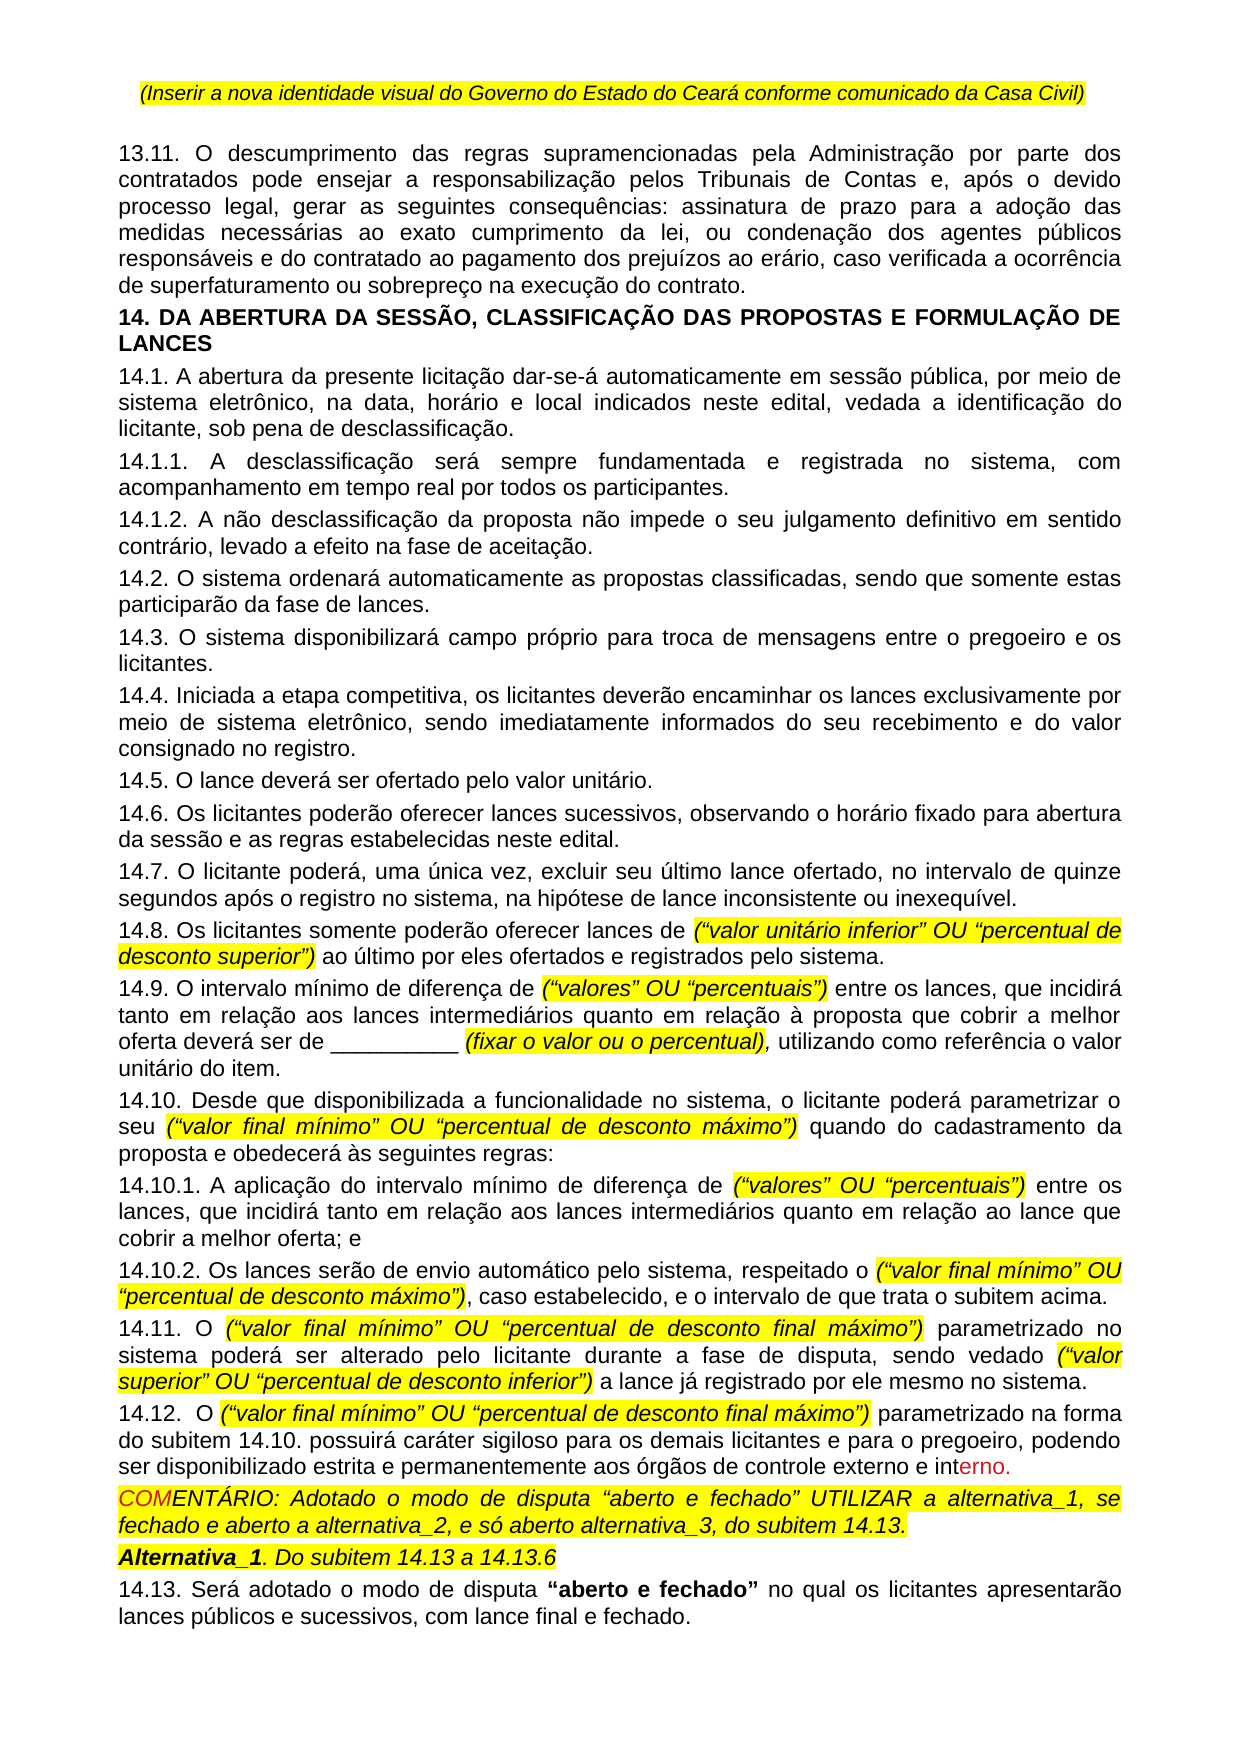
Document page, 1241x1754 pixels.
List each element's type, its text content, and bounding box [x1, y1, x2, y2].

text 14.10. Desde que disponibilizada a funcionalidade no sistema, o licitante poderá parametrizar o seu (“valor final mínimo” OU “percentual de desconto máximo”) quando do cadastramento da proposta e obedecerá às seguintes regras: [118, 1087, 1122, 1166]
text 14.4. Iniciada a etapa competitiva, os licitantes deverão encaminhar os lances exclusivamente por meio de sistema eletrônico, sendo imediatamente informados do seu recebimento e do valor consignado no registro. [118, 682, 1122, 761]
text 14.3. O sistema disponibilizará campo próprio para troca de mensagens entre o pregoeiro e os licitantes. [118, 623, 1122, 676]
text 14.2. O sistema ordenará automaticamente as propostas classificadas, sendo que somente estas participarão da fase de lances. [118, 565, 1122, 618]
text 14.11. O (“valor final mínimo” OU “percentual de desconto final máximo”) parametrizado no sistema poderá ser alterado pelo licitante durante a fase de disputa, sendo vedado (“valor superior” OU “percentual de desconto inferior”) a lance já registrado por ele mesmo no sistema. [118, 1315, 1122, 1394]
text 14.5. O lance deverá ser ofertado pelo valor unitário. [118, 767, 1122, 793]
text 13.11. O descumprimento das regras supramencionadas pela Administração por parte dos contratados pode ensejar a responsabilização pelos Tribunais de Contas e, após o devido processo legal, gerar as seguintes consequências: assinatura de prazo para a adoção das medidas necessárias ao exato cumprimento da lei, ou condenação dos agentes públicos responsáveis e do contratado ao pagamento dos prejuízos ao erário, caso verificada a ocorrência de superfaturamento ou sobrepreço na execução do contrato. [118, 140, 1122, 298]
text COMENTÁRIO: Adotado o modo de disputa “aberto e fechado” UTILIZAR a alternativa_1, se fechado e aberto a alternativa_2, e só aberto alternativa_3, do subitem 14.13. [118, 1485, 1122, 1538]
text 14.8. Os licitantes somente poderão oferecer lances de (“valor unitário inferior” OU “percentual de desconto superior”) ao último por eles ofertados e registrados pelo sistema. [118, 917, 1122, 969]
text 14. DA ABERTURA DA SESSÃO, CLASSIFICAÇÃO DAS PROPOSTAS E FORMULAÇÃO DE LANCES [118, 304, 1122, 357]
text 14.6. Os licitantes poderão oferecer lances sucessivos, observando o horário fixado para abertura da sessão e as regras estabelecidas neste edital. [118, 799, 1122, 852]
text 14.10.2. Os lances serão de envio automático pelo sistema, respeitado o (“valor final mínimo” OU “percentual de desconto máximo”), caso estabelecido, e o intervalo de que trata o subitem acima. [118, 1257, 1122, 1309]
text 14.1.2. A não desclassificação da proposta não impede o seu julgamento definitivo em sentido contrário, levado a efeito na fase de aceitação. [118, 506, 1122, 559]
text 14.9. O intervalo mínimo de diferença de (“valores” OU “percentuais”) entre os lances, que incidirá tanto em relação aos lances intermediários quanto em relação à proposta que cobrir a melhor oferta deverá ser de __________ (fixar o valor ou o percentual), utilizando como referência o valor unitário do item. [118, 975, 1122, 1081]
text 14.7. O licitante poderá, uma única vez, excluir seu último lance ofertado, no intervalo de quinze segundos após o registro no sistema, na hipótese de lance inconsistente ou inexequível. [118, 858, 1122, 911]
text 14.1. A abertura da presente licitação dar-se-á automaticamente em sessão pública, por meio de sistema eletrônico, na data, horário e local indicados neste edital, vedada a identificação do licitante, sob pena de desclassificação. [118, 363, 1122, 442]
text 14.13. Será adotado o modo de disputa “aberto e fechado” no qual os licitantes apresentarão lances públicos e sucessivos, com lance final e fechado. [118, 1576, 1122, 1629]
text 14.10.1. A aplicação do intervalo mínimo de diferença de (“valores” OU “percentuais”) entre os lances, que incidirá tanto em relação aos lances intermediários quanto em relação ao lance que cobrir a melhor oferta; e [118, 1172, 1122, 1251]
text 14.12. O (“valor final mínimo” OU “percentual de desconto final máximo”) parametrizado na forma do subitem 14.10. possuirá caráter sigiloso para os demais licitantes e para o pregoeiro, podendo ser disponibilizado estrita e permanentemente aos órgãos de controle externo e interno. [118, 1400, 1122, 1479]
text 14.1.1. A desclassificação será sempre fundamentada e registrada no sistema, com acompanhamento em tempo real por todos os participantes. [118, 448, 1122, 500]
text Alternativa_1. Do subitem 14.13 a 14.13.6 [118, 1544, 1122, 1570]
